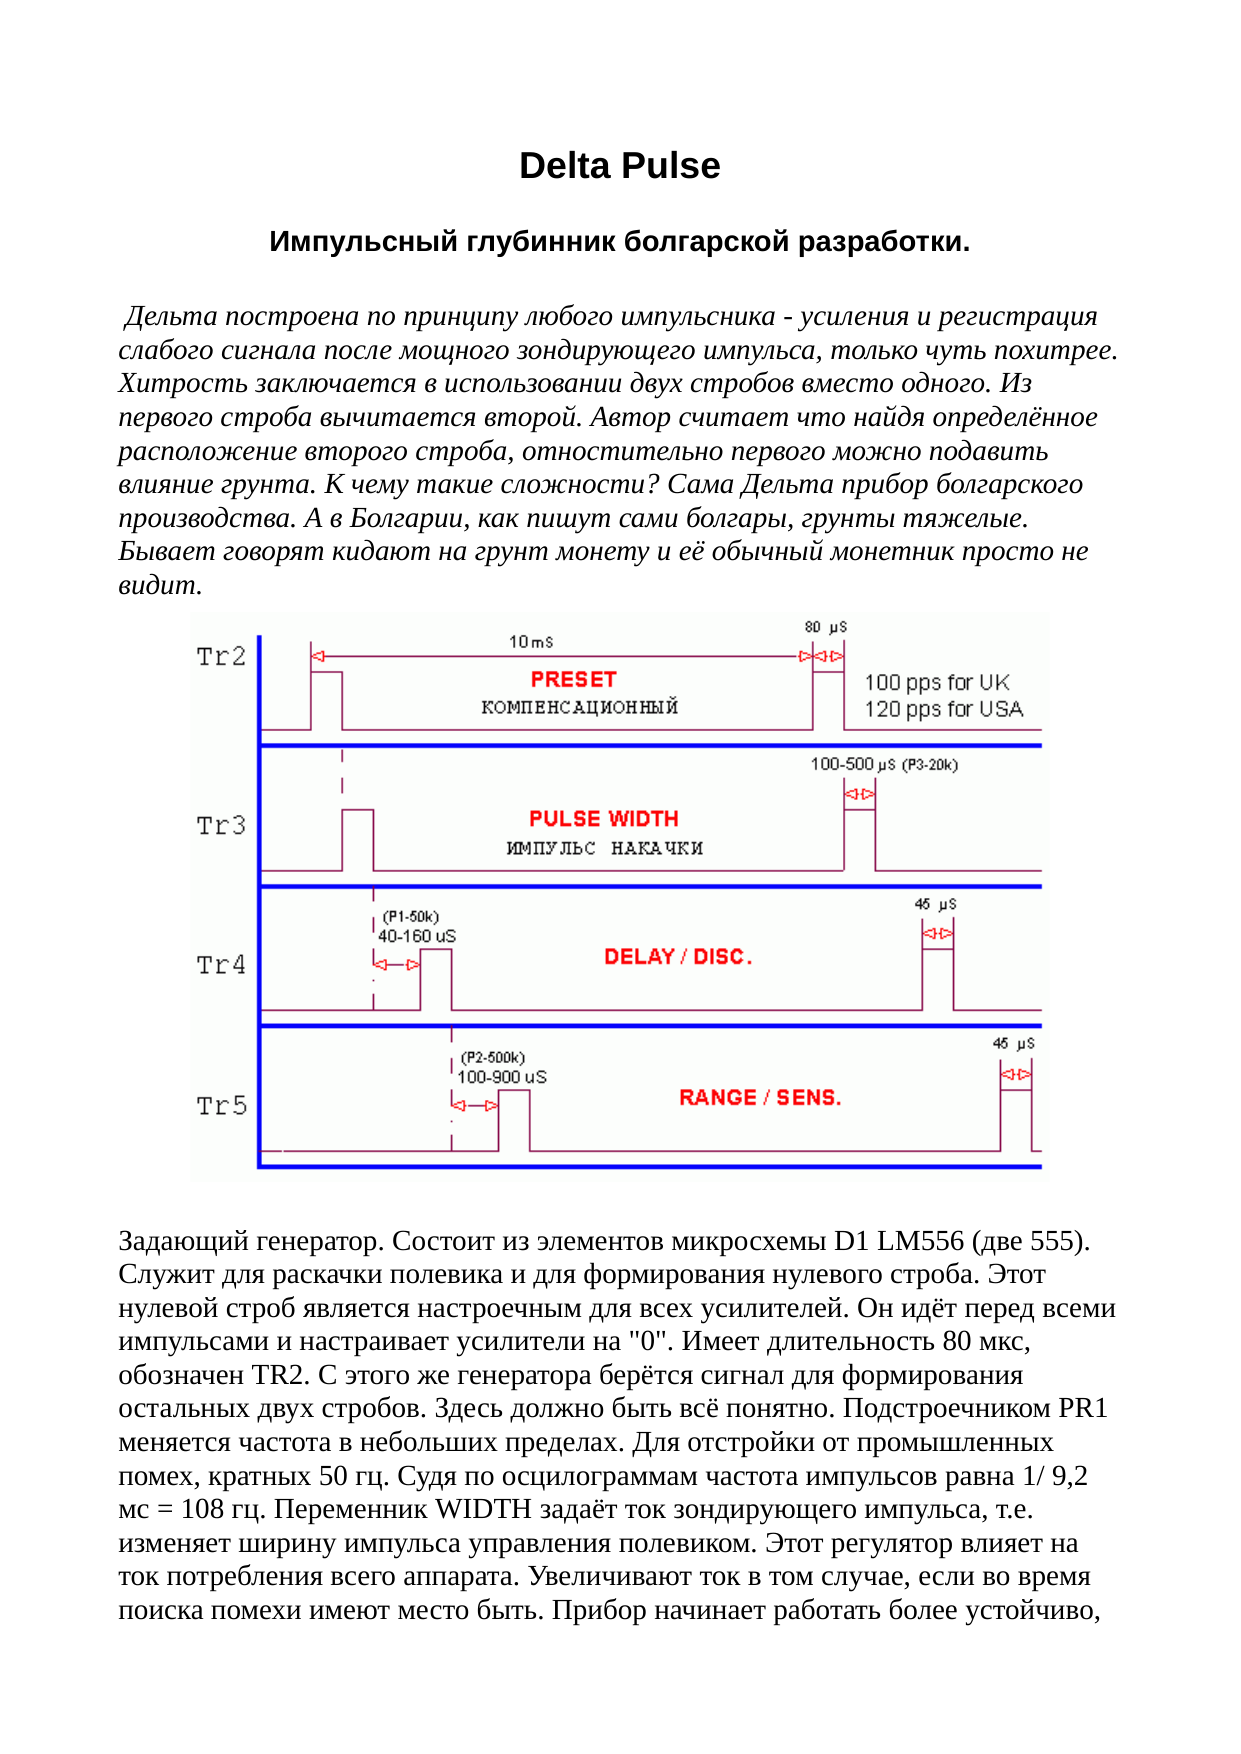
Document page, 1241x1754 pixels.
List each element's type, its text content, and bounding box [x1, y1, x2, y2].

text Дельта построена по принципу любого импульсника - усиления и регистрация слабого сигнала после мощного зондирующего импульса, только чуть похитрее. Хитрость заключается в использовании двух стробов вместо одного. Из первого строба вычитается второй. Автор считает что найдя определённое расположение второго строба, отностительно первого можно подавить влияние грунта. К чему такие сложности? Сама Дельта прибор болгарского производства. А в Болгарии, как пишут сами болгары, грунты тяжелые. Бывает говорят кидают на грунт монету и её обычный монетник просто не видит. [118, 270, 1122, 600]
subtitle Delta Pulse [118, 143, 1122, 186]
text Задающий генератор. Состоит из элементов микросхемы D1 LM556 (две 555). Служит для раскачки полевика и для формирования нулевого строба. Этот нулевой строб является настроечным для всех усилителей. Он идёт перед всеми импульсами и настраивает усилители на "0". Имеет длительность 80 мкс, обозначен TR2. С этого же генератора берётся сигнал для формирования остальных двух стробов. Здесь должно быть всё понятно. Подстроечником PR1 меняется частота в небольших пределах. Для отстройки от промышленных помех, кратных 50 гц. Судя по осцилограммам частота импульсов равна 1/ 9,2 мс = 108 гц. Переменник WIDTH задаёт ток зондирующего импульса, т.е. изменяет ширину импульса управления полевиком. Этот регулятор влияет на ток потребления всего аппарата. Увеличивают ток в том случае, если во время поиска помехи имеют место быть. Прибор начинает работать более устойчиво, [118, 1223, 1122, 1625]
subtitle Импульсный глубинник болгарской разработки. [118, 224, 1122, 257]
picture [190, 612, 1050, 1182]
